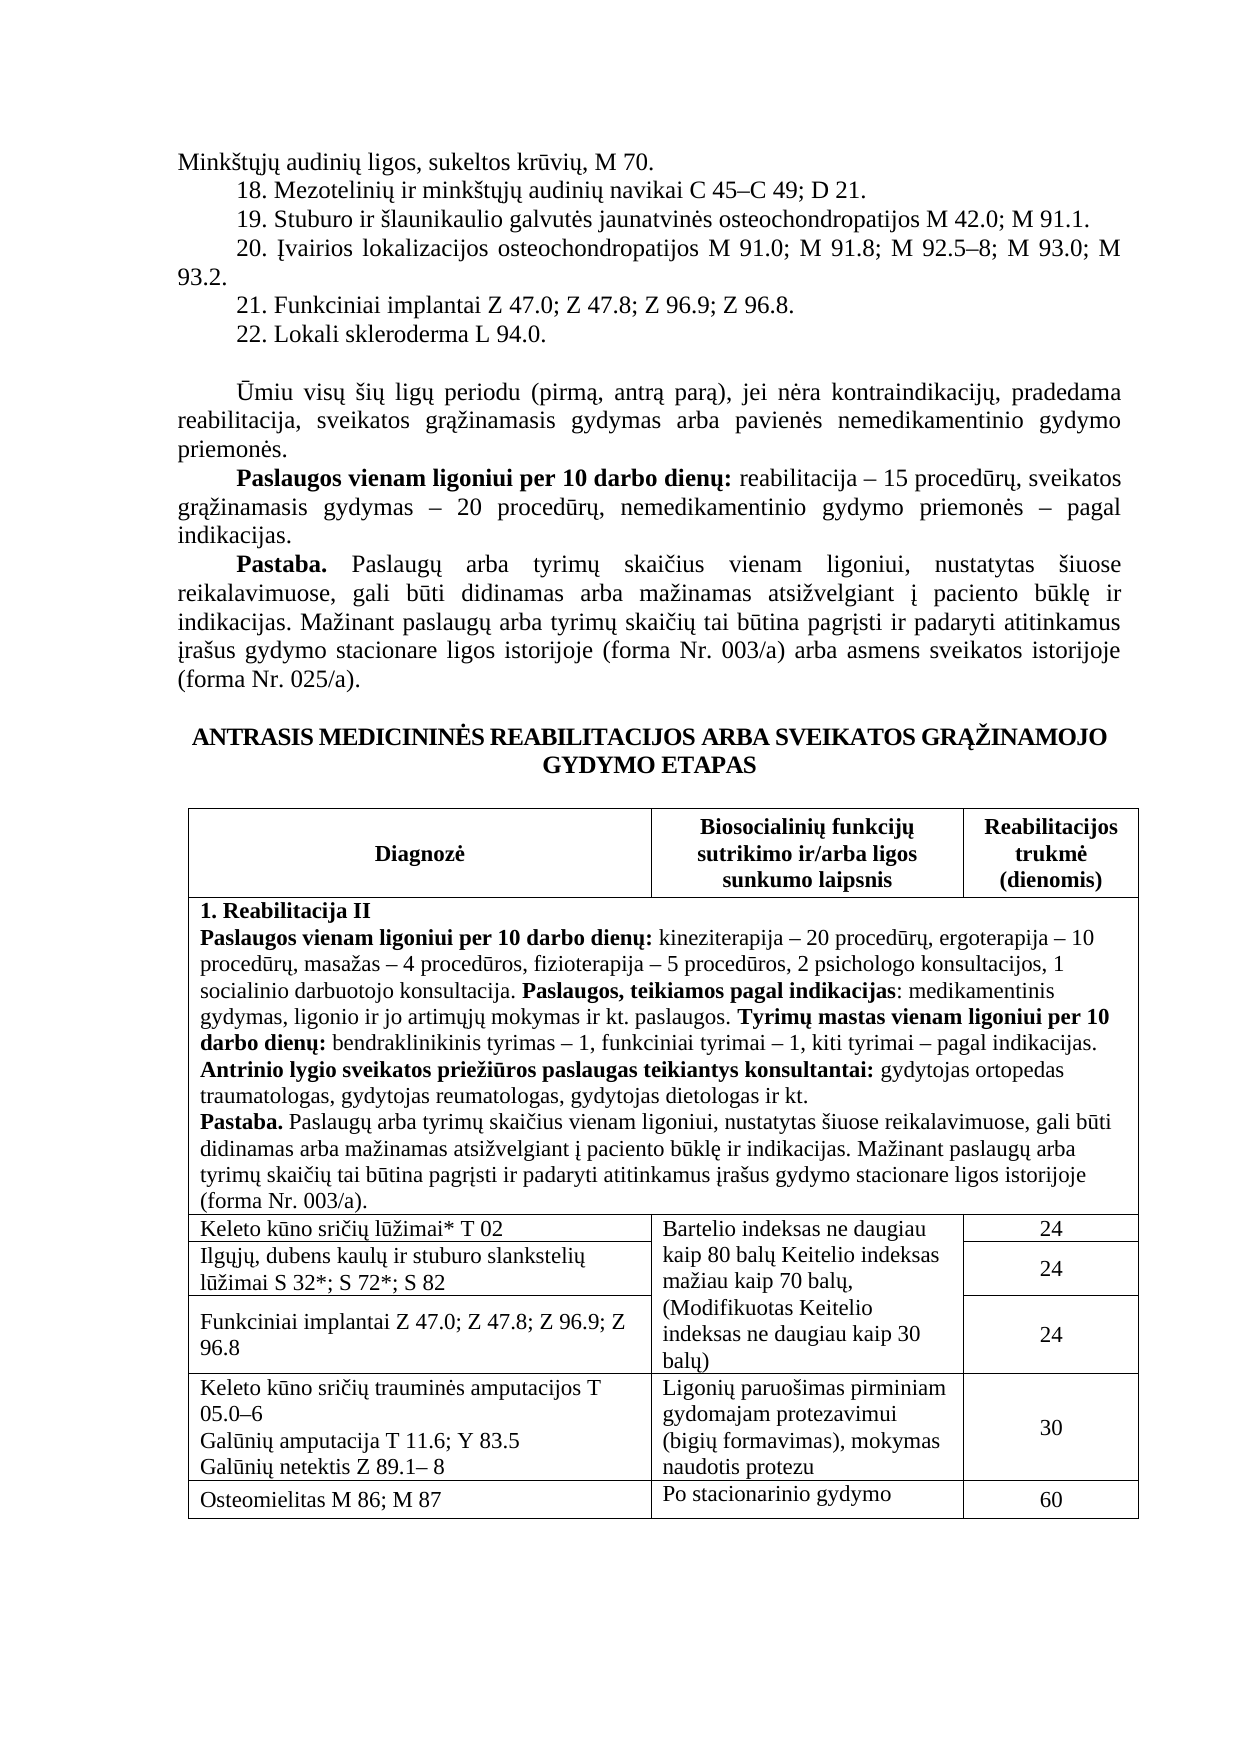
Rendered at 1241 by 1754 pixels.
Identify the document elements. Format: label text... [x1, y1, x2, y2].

table_header Diagnozė [189, 809, 651, 897]
text Ūmiu visų šių ligų periodu (pirmą, antrą parą), jei nėra kontraindikacijų, pradedama reabilitacija, sveikatos grąžinamasis gydymas arba pavienės nemedikamentinio gydymo priemonės. [177, 377, 1122, 463]
table_cell 24 [964, 1296, 1138, 1373]
table_cell 60 [964, 1481, 1138, 1518]
text 20. Įvairios lokalizacijos osteochondropatijos M 91.0; M 91.8; M 92.5–8; M 93.0; M 93.2. [177, 233, 1122, 291]
table_cell 30 [964, 1374, 1138, 1479]
text 21. Funkciniai implantai Z 47.0; Z 47.8; Z 96.9; Z 96.8. [177, 291, 1122, 319]
table_header Biosocialinių funkcijų sutrikimo ir/arba ligos sunkumo laipsnis [652, 809, 963, 897]
table_cell Funkciniai implantai Z 47.0; Z 47.8; Z 96.9; Z 96.8 [189, 1296, 651, 1373]
text ANTRASIS MEDICININĖS REABILITACIJOS arba Sveikatos Grąžinamojo Gydymo ETAPAS [177, 722, 1122, 779]
table_cell Keleto kūno sričių lūžimai* T 02 [189, 1215, 651, 1241]
table_cell 24 [964, 1215, 1138, 1241]
text 22. Lokali skleroderma L 94.0. [177, 319, 1122, 348]
table_cell Keleto kūno sričių trauminės amputacijos T 05.0–6 Galūnių amputacija T 11.6; Y 83.5 Galūnių netektis Z 89.1– 8 [189, 1374, 651, 1479]
table_cell 24 [964, 1242, 1138, 1295]
text Minkštųjų audinių ligos, sukeltos krūvių, M 70. [177, 147, 1122, 176]
text Paslaugos vienam ligoniui per 10 darbo dienų: reabilitacija – 15 procedūrų, sveikatos grąžinamasis gydymas – 20 procedūrų, nemedikamentinio gydymo priemonės – pagal indikacijas. [177, 463, 1122, 549]
text 18. Mezotelinių ir minkštųjų audinių navikai C 45–C 49; D 21. [177, 176, 1122, 204]
text 19. Stuburo ir šlaunikaulio galvutės jaunatvinės osteochondropatijos M 42.0; M 91.1. [177, 204, 1122, 233]
table_cell 1. Reabilitacija II Paslaugos vienam ligoniui per 10 darbo dienų: kineziterapija – 20 procedūrų, ergoterapija – 10 procedūrų, masažas – 4 procedūros, fizioterapija – 5 procedūros, 2 psichologo konsultacijos, 1 socialinio darbuotojo konsultacija. Paslaugos, teikiamos pagal indikacijas: medikamentinis gydymas, ligonio ir jo artimųjų mokymas ir kt. paslaugos. Tyrimų mastas vienam ligoniui per 10 darbo dienų: bendraklinikinis tyrimas – 1, funkciniai tyrimai – 1, kiti tyrimai – pagal indikacijas. Antrinio lygio sveikatos priežiūros paslaugas teikiantys konsultantai: gydytojas ortopedas traumatologas, gydytojas reumatologas, gydytojas dietologas ir kt. Pastaba. Paslaugų arba tyrimų skaičius vienam ligoniui, nustatytas šiuose reikalavimuose, gali būti didinamas arba mažinamas atsižvelgiant į paciento būklę ir indikacijas. Mažinant paslaugų arba tyrimų skaičių tai būtina pagrįsti ir padaryti atitinkamus įrašus gydymo stacionare ligos istorijoje (forma Nr. 003/a). [189, 898, 1138, 1214]
table_cell Osteomielitas M 86; M 87 [189, 1481, 651, 1518]
table_cell Po stacionarinio gydymo [652, 1481, 963, 1518]
table_cell Bartelio indeksas ne daugiau kaip 80 balų Keitelio indeksas mažiau kaip 70 balų, (Modifikuotas Keitelio indeksas ne daugiau kaip 30 balų) [652, 1215, 963, 1373]
table_cell Ligonių paruošimas pirminiam gydomajam protezavimui (bigių formavimas), mokymas naudotis protezu [652, 1374, 963, 1479]
table_header Reabilitacijos trukmė (dienomis) [964, 809, 1138, 897]
text Pastaba. Paslaugų arba tyrimų skaičius vienam ligoniui, nustatytas šiuose reikalavimuose, gali būti didinamas arba mažinamas atsižvelgiant į paciento būklę ir indikacijas. Mažinant paslaugų arba tyrimų skaičių tai būtina pagrįsti ir padaryti atitinkamus įrašus gydymo stacionare ligos istorijoje (forma Nr. 003/a) arba asmens sveikatos istorijoje (forma Nr. 025/a). [177, 549, 1122, 693]
table_cell Ilgųjų, dubens kaulų ir stuburo slankstelių lūžimai S 32*; S 72*; S 82 [189, 1242, 651, 1295]
